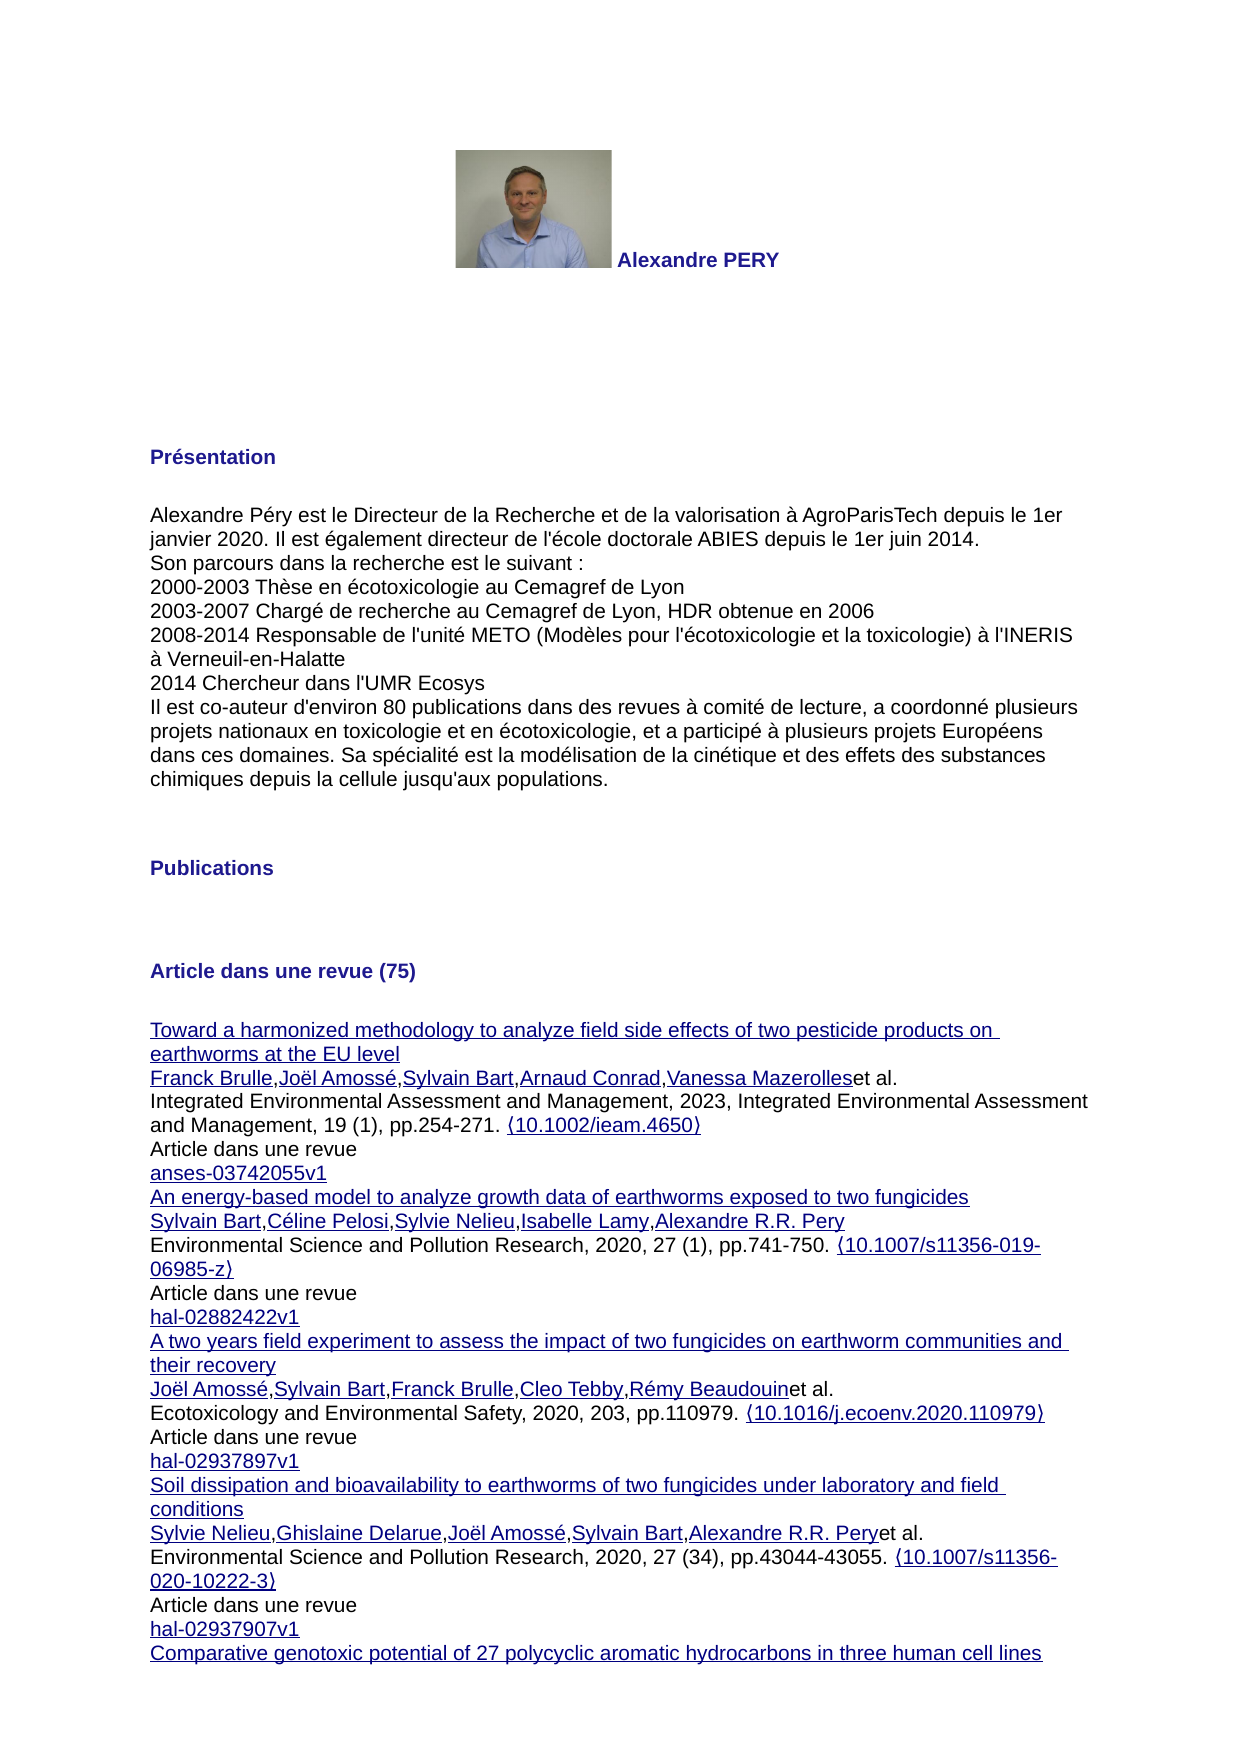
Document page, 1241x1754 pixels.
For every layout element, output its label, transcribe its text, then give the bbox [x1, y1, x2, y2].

picture [455, 150, 612, 268]
text Il est co-auteur d'environ 80 publications dans des revues à comité de lecture, a coordonné plusieurs projets nationaux en toxicologie et en écotoxicologie, et a participé à plusieurs projets Européens dans ces domaines. Sa spécialité est la modélisation de la cinétique et des effets des substances chimiques depuis la cellule jusqu'aux populations. [150, 694, 1090, 790]
text 2003-2007 Chargé de recherche au Cemagref de Lyon, HDR obtenue en 2006 [150, 599, 1090, 623]
subtitle Article dans une revue (75) [150, 959, 1090, 983]
text 2000-2003 Thèse en écotoxicologie au Cemagref de Lyon [150, 575, 1090, 599]
subtitle Alexandre PERY [150, 150, 1090, 272]
text Son parcours dans la recherche est le suivant : [150, 551, 1090, 575]
subtitle Publications [150, 856, 1090, 880]
table_cell An energy-based model to analyze growth data of earthworms exposed to two fungicides Sylvain Bart,Céline Pelosi,Sylvie Nelieu,Isabelle Lamy,Alexandre R.R. Pery Environmental Science and Pollution Research, 2020, 27 (1), pp.741-750. ⟨10.1007/s11356-019-06985-z⟩ Article dans une revue hal-02882422v1 [150, 1185, 1090, 1329]
subtitle Présentation [150, 444, 1090, 468]
text 2008-2014 Responsable de l'unité METO (Modèles pour l'écotoxicologie et la toxicologie) à l'INERIS à Verneuil-en-Halatte [150, 623, 1090, 671]
text 2014 Chercheur dans l'UMR Ecosys [150, 671, 1090, 694]
table_header Toward a harmonized methodology to analyze field side effects of two pesticide products on earthworms at the EU level Franck Brulle,Joël Amossé,Sylvain Bart,Arnaud Conrad,Vanessa Mazerolleset al. Integrated Environmental Assessment and Management, 2023, Integrated Environmental Assessment and Management, 19 (1), pp.254-271. ⟨10.1002/ieam.4650⟩ Article dans une revue anses-03742055v1 [150, 1018, 1090, 1185]
table_cell Comparative genotoxic potential of 27 polycyclic aromatic hydrocarbons in three human cell lines [150, 1640, 1090, 1664]
table_cell A two years field experiment to assess the impact of two fungicides on earthworm communities and their recovery Joël Amossé,Sylvain Bart,Franck Brulle,Cleo Tebby,Rémy Beaudouinet al. Ecotoxicology and Environmental Safety, 2020, 203, pp.110979. ⟨10.1016/j.ecoenv.2020.110979⟩ Article dans une revue hal-02937897v1 [150, 1329, 1090, 1473]
text Alexandre Péry est le Directeur de la Recherche et de la valorisation à AgroParisTech depuis le 1er janvier 2020. Il est également directeur de l'école doctorale ABIES depuis le 1er juin 2014. [150, 503, 1090, 551]
table_cell Soil dissipation and bioavailability to earthworms of two fungicides under laboratory and field conditions Sylvie Nelieu,Ghislaine Delarue,Joël Amossé,Sylvain Bart,Alexandre R.R. Peryet al. Environmental Science and Pollution Research, 2020, 27 (34), pp.43044-43055. ⟨10.1007/s11356-020-10222-3⟩ Article dans une revue hal-02937907v1 [150, 1473, 1090, 1640]
